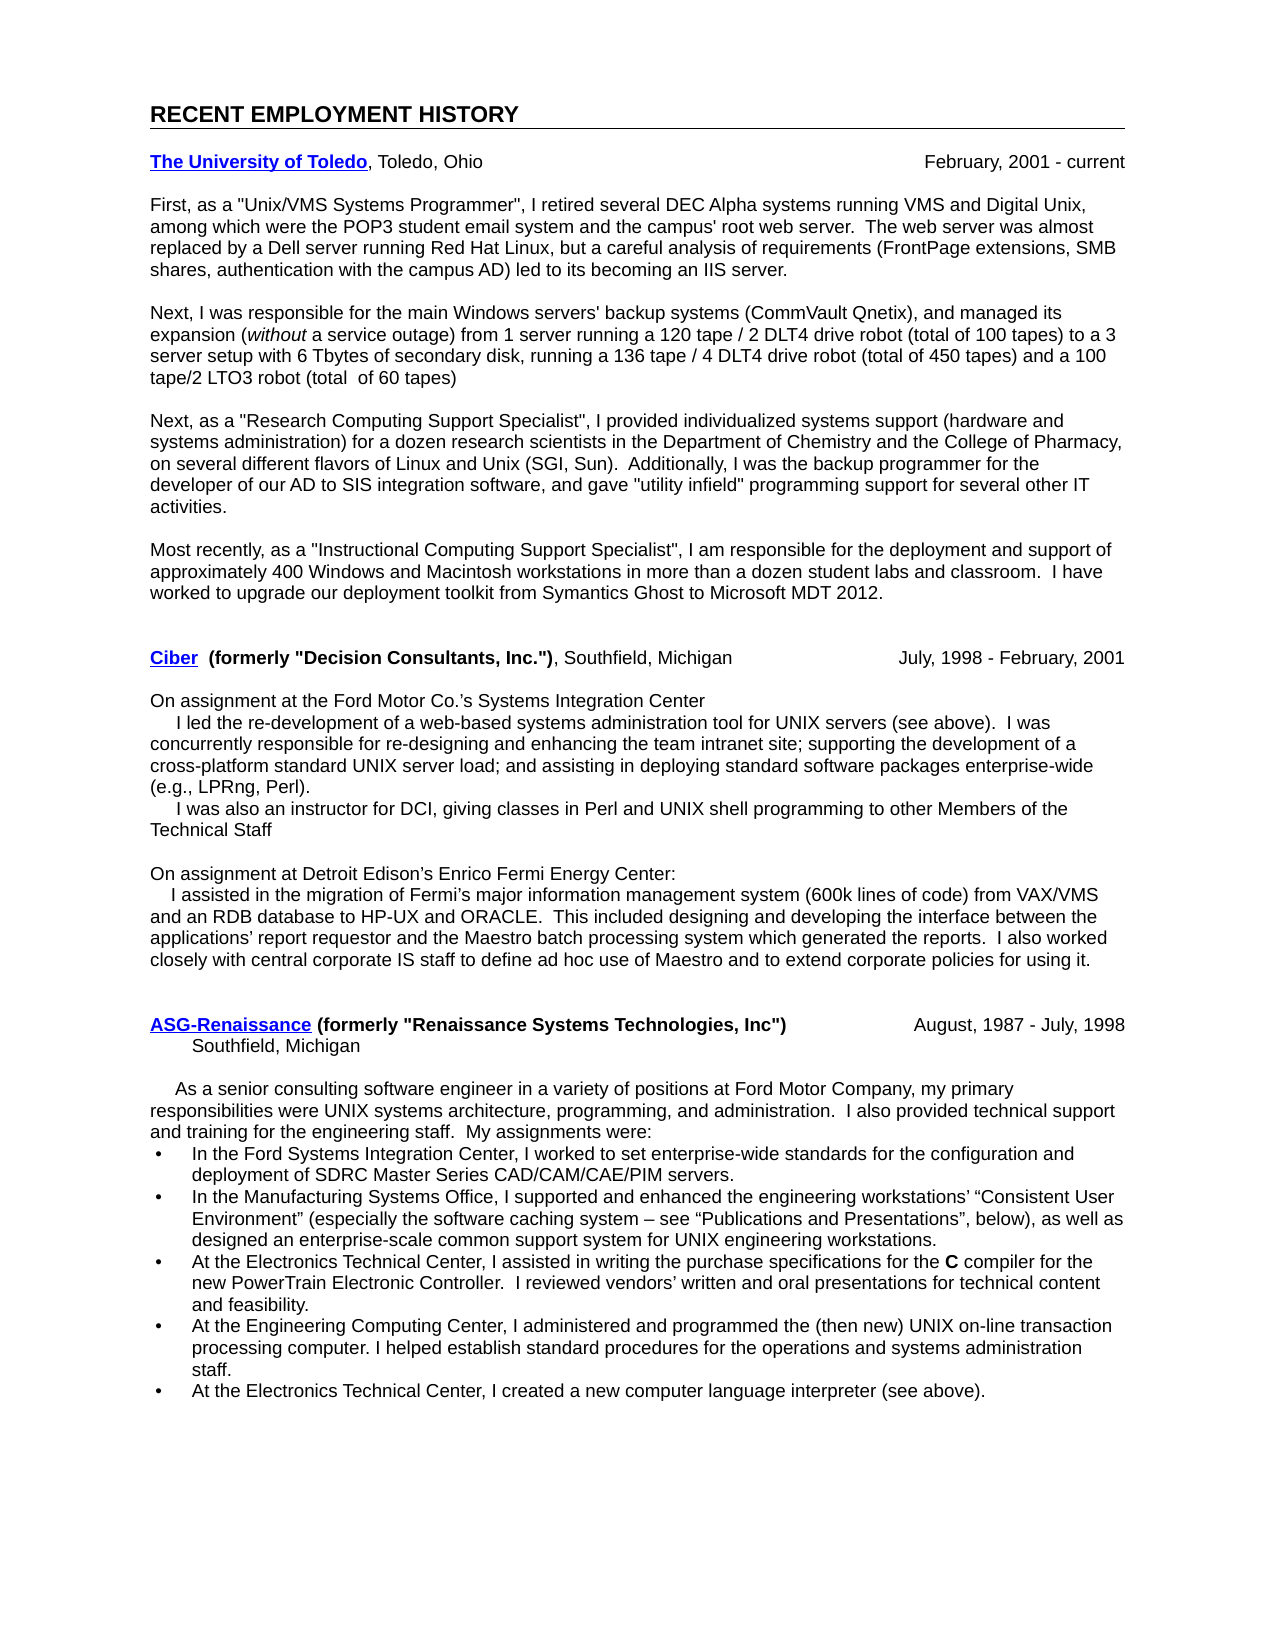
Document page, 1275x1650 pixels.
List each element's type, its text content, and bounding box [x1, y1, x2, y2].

text ASG-Renaissance (formerly "Renaissance Systems Technologies, Inc") August, 1987 - July, 1998 [150, 1013, 1125, 1035]
text The University of Toledo, Toledo, Ohio February, 2001 - current [150, 151, 1125, 172]
text Next, as a "Research Computing Support Specialist", I provided individualized systems support (hardware and systems administration) for a dozen research scientists in the Department of Chemistry and the College of Pharmacy, on several different flavors of Linux and Unix (SGI, Sun). Additionally, I was the backup programmer for the developer of our AD to SIS integration software, and gave "utility infield" programming support for several other IT activities. [150, 409, 1125, 517]
text RECENT EMPLOYMENT HISTORY [150, 101, 1125, 128]
text On assignment at the Ford Motor Co.’s Systems Integration Center [150, 690, 1125, 711]
text On assignment at Detroit Edison’s Enrico Fermi Energy Center: [150, 862, 1125, 884]
text • At the Electronics Technical Center, I created a new computer language interpreter (see above). [150, 1380, 1125, 1401]
text Next, I was responsible for the main Windows servers' backup systems (CommVault Qnetix), and managed its expansion (without a service outage) from 1 server running a 120 tape / 2 DLT4 drive robot (total of 100 tapes) to a 3 server setup with 6 Tbytes of secondary disk, running a 136 tape / 4 DLT4 drive robot (total of 450 tapes) and a 100 tape/2 LTO3 robot (total of 60 tapes) [150, 302, 1125, 388]
text I assisted in the migration of Fermi’s major information management system (600k lines of code) from VAX/VMS and an RDB database to HP-UX and ORACLE. This included designing and developing the interface between the applications’ report requestor and the Maestro batch processing system which generated the reports. I also worked closely with central corporate IS staff to define ad hoc use of Maestro and to extend corporate policies for using it. [150, 884, 1125, 970]
text First, as a "Unix/VMS Systems Programmer", I retired several DEC Alpha systems running VMS and Digital Unix, among which were the POP3 student email system and the campus' root web server. The web server was almost replaced by a Dell server running Red Hat Linux, but a careful analysis of requirements (FrontPage extensions, SMB shares, authentication with the campus AD) led to its becoming an IIS server. [150, 194, 1125, 280]
text I led the re-development of a web-based systems administration tool for UNIX servers (see above). I was concurrently responsible for re-designing and enhancing the team intranet site; supporting the development of a cross-platform standard UNIX server load; and assisting in deploying standard software packages enterprise-wide (e.g., LPRng, Perl). [150, 711, 1125, 798]
text • In the Ford Systems Integration Center, I worked to set enterprise-wide standards for the configuration and deployment of SDRC Master Series CAD/CAM/CAE/PIM servers. [150, 1143, 1125, 1186]
text Ciber (formerly "Decision Consultants, Inc."), Southfield, Michigan July, 1998 - February, 2001 [150, 647, 1125, 668]
text Most recently, as a "Instructional Computing Support Specialist", I am responsible for the deployment and support of approximately 400 Windows and Macintosh workstations in more than a dozen student labs and classroom. I have worked to upgrade our deployment toolkit from Symantics Ghost to Microsoft MDT 2012. [150, 539, 1125, 604]
text As a senior consulting software engineer in a variety of positions at Ford Motor Company, my primary responsibilities were UNIX systems architecture, programming, and administration. I also provided technical support and training for the engineering staff. My assignments were: [150, 1078, 1125, 1143]
text • At the Engineering Computing Center, I administered and programmed the (then new) UNIX on-line transaction processing computer. I helped establish standard procedures for the operations and systems administration staff. [150, 1315, 1125, 1380]
text Southfield, Michigan [150, 1035, 1125, 1056]
text • At the Electronics Technical Center, I assisted in writing the purchase specifications for the C compiler for the new PowerTrain Electronic Controller. I reviewed vendors’ written and oral presentations for technical content and feasibility. [150, 1251, 1125, 1315]
text • In the Manufacturing Systems Office, I supported and enhanced the engineering workstations’ “Consistent User Environment” (especially the software caching system – see “Publications and Presentations”, below), as well as designed an enterprise-scale common support system for UNIX engineering workstations. [150, 1186, 1125, 1251]
text I was also an instructor for DCI, giving classes in Perl and UNIX shell programming to other Members of the Technical Staff [150, 798, 1125, 841]
